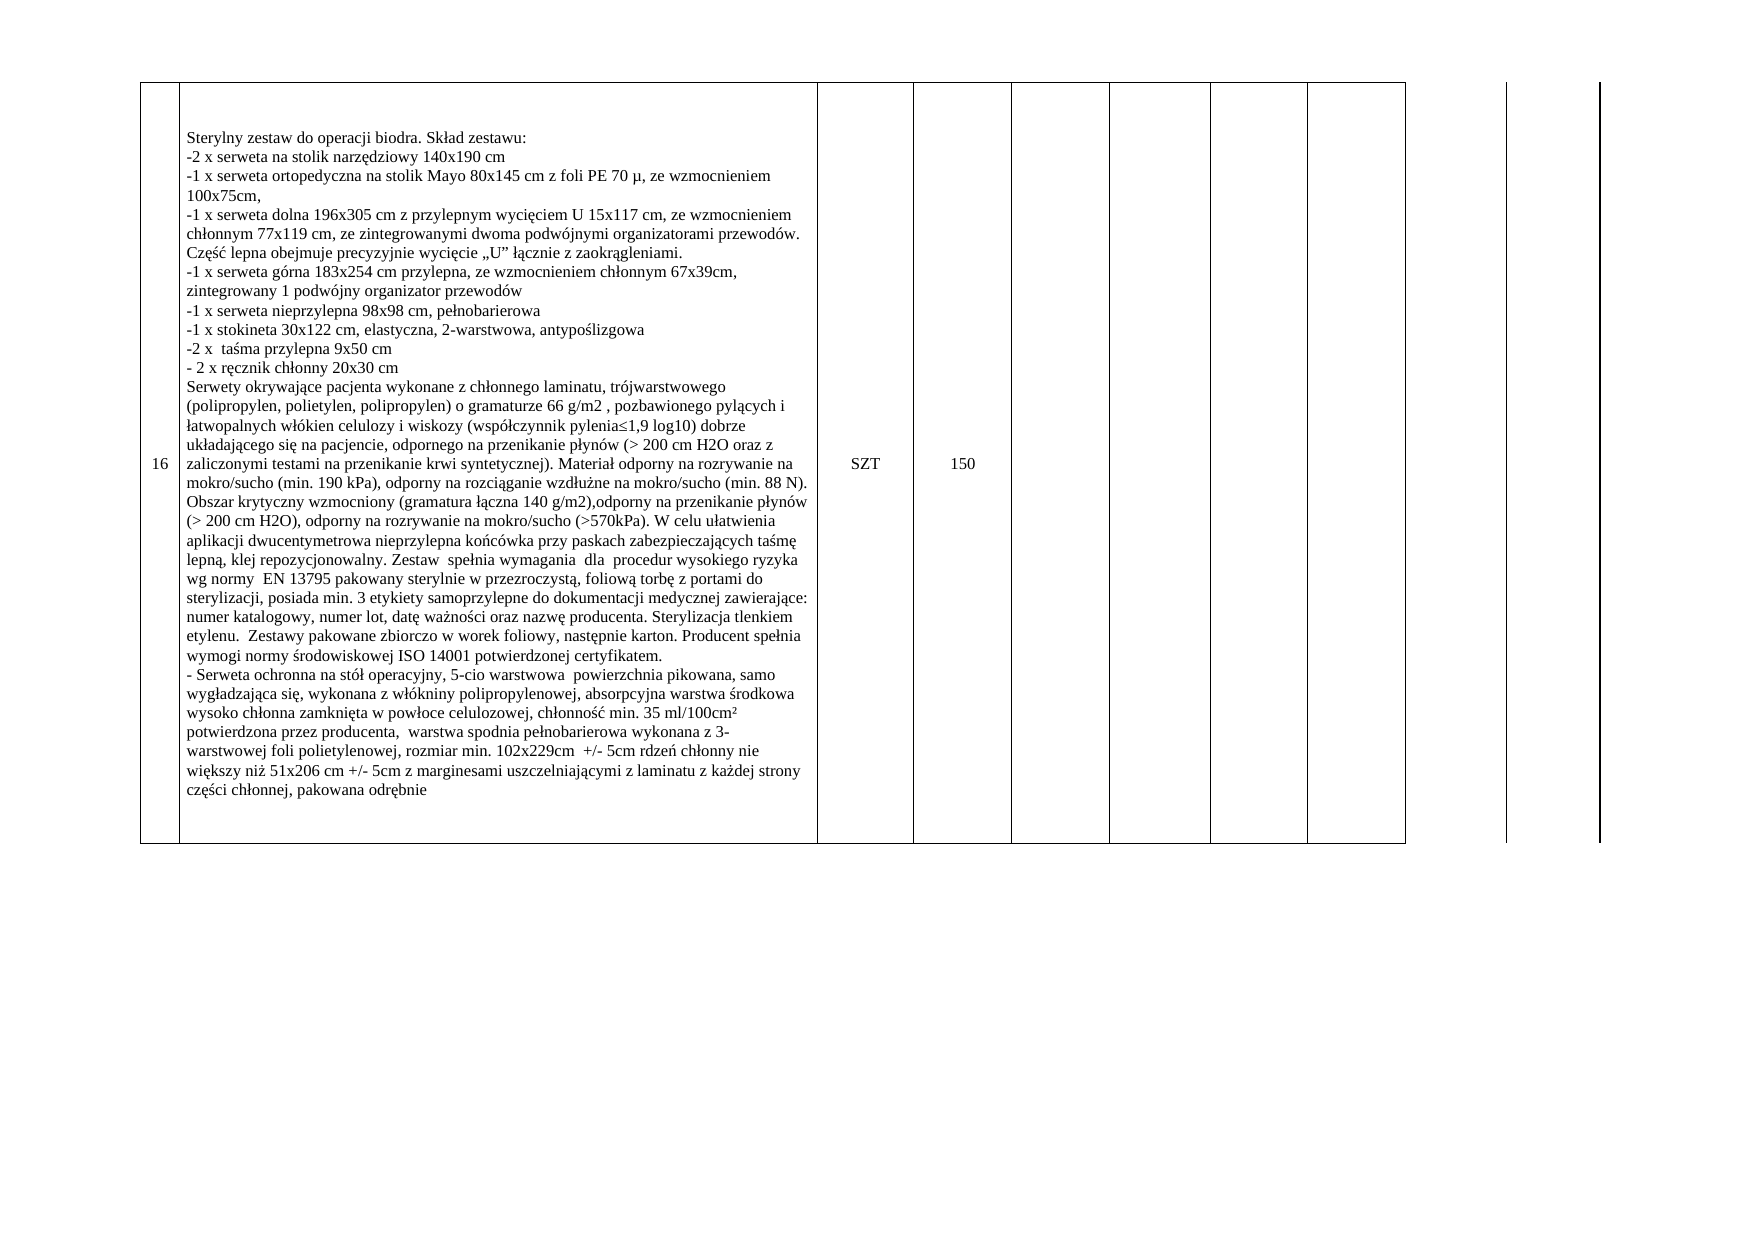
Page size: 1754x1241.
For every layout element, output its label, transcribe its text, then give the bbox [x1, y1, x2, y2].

table_cell [1110, 83, 1210, 843]
table_cell [1406, 82, 1506, 843]
table_cell [1308, 83, 1405, 843]
table_cell SZT [818, 83, 913, 843]
table_cell Sterylny zestaw do operacji biodra. Skład zestawu: -2 x serweta na stolik narzędziowy 140x190 cm -1 x serweta ortopedyczna na stolik Mayo 80x145 cm z foli PE 70 µ, ze wzmocnieniem 100x75cm, -1 x serweta dolna 196x305 cm z przylepnym wycięciem U 15x117 cm, ze wzmocnieniem chłonnym 77x119 cm, ze zintegrowanymi dwoma podwójnymi organizatorami przewodów. Część lepna obejmuje precyzyjnie wycięcie „U” łącznie z zaokrągleniami. -1 x serweta górna 183x254 cm przylepna, ze wzmocnieniem chłonnym 67x39cm, zintegrowany 1 podwójny organizator przewodów -1 x serweta nieprzylepna 98x98 cm, pełnobarierowa -1 x stokineta 30x122 cm, elastyczna, 2-warstwowa, antypoślizgowa -2 x taśma przylepna 9x50 cm - 2 x ręcznik chłonny 20x30 cm Serwety okrywające pacjenta wykonane z chłonnego laminatu, trójwarstwowego (polipropylen, polietylen, polipropylen) o gramaturze 66 g/m2 , pozbawionego pylących i łatwopalnych włókien celulozy i wiskozy (współczynnik pylenia≤1,9 log10) dobrze układającego się na pacjencie, odpornego na przenikanie płynów (> 200 cm H2O oraz z zaliczonymi testami na przenikanie krwi syntetycznej). Materiał odporny na rozrywanie na mokro/sucho (min. 190 kPa), odporny na rozciąganie wzdłużne na mokro/sucho (min. 88 N). Obszar krytyczny wzmocniony (gramatura łączna 140 g/m2),odporny na przenikanie płynów (> 200 cm H2O), odporny na rozrywanie na mokro/sucho (>570kPa). W celu ułatwienia aplikacji dwucentymetrowa nieprzylepna końcówka przy paskach zabezpieczających taśmę lepną, klej repozycjonowalny. Zestaw spełnia wymagania dla procedur wysokiego ryzyka wg normy EN 13795 pakowany sterylnie w przezroczystą, foliową torbę z portami do sterylizacji, posiada min. 3 etykiety samoprzylepne do dokumentacji medycznej zawierające: numer katalogowy, numer lot, datę ważności oraz nazwę producenta. Sterylizacja tlenkiem etylenu. Zestawy pakowane zbiorczo w worek foliowy, następnie karton. Producent spełnia wymogi normy środowiskowej ISO 14001 potwierdzonej certyfikatem. - Serweta ochronna na stół operacyjny, 5-cio warstwowa powierzchnia pikowana, samo wygładzająca się, wykonana z włókniny polipropylenowej, absorpcyjna warstwa środkowa wysoko chłonna zamknięta w powłoce celulozowej, chłonność min. 35 ml/100cm² potwierdzona przez producenta, warstwa spodnia pełnobarierowa wykonana z 3-warstwowej foli polietylenowej, rozmiar min. 102x229cm +/- 5cm rdzeń chłonny nie większy niż 51x206 cm +/- 5cm z marginesami uszczelniającymi z laminatu z każdej strony części chłonnej, pakowana odrębnie [180, 83, 817, 843]
table_cell [1507, 82, 1599, 843]
table_cell 16 [141, 83, 179, 843]
table_cell [1012, 83, 1109, 843]
table_cell [1211, 83, 1307, 843]
table_cell 150 [914, 83, 1011, 843]
